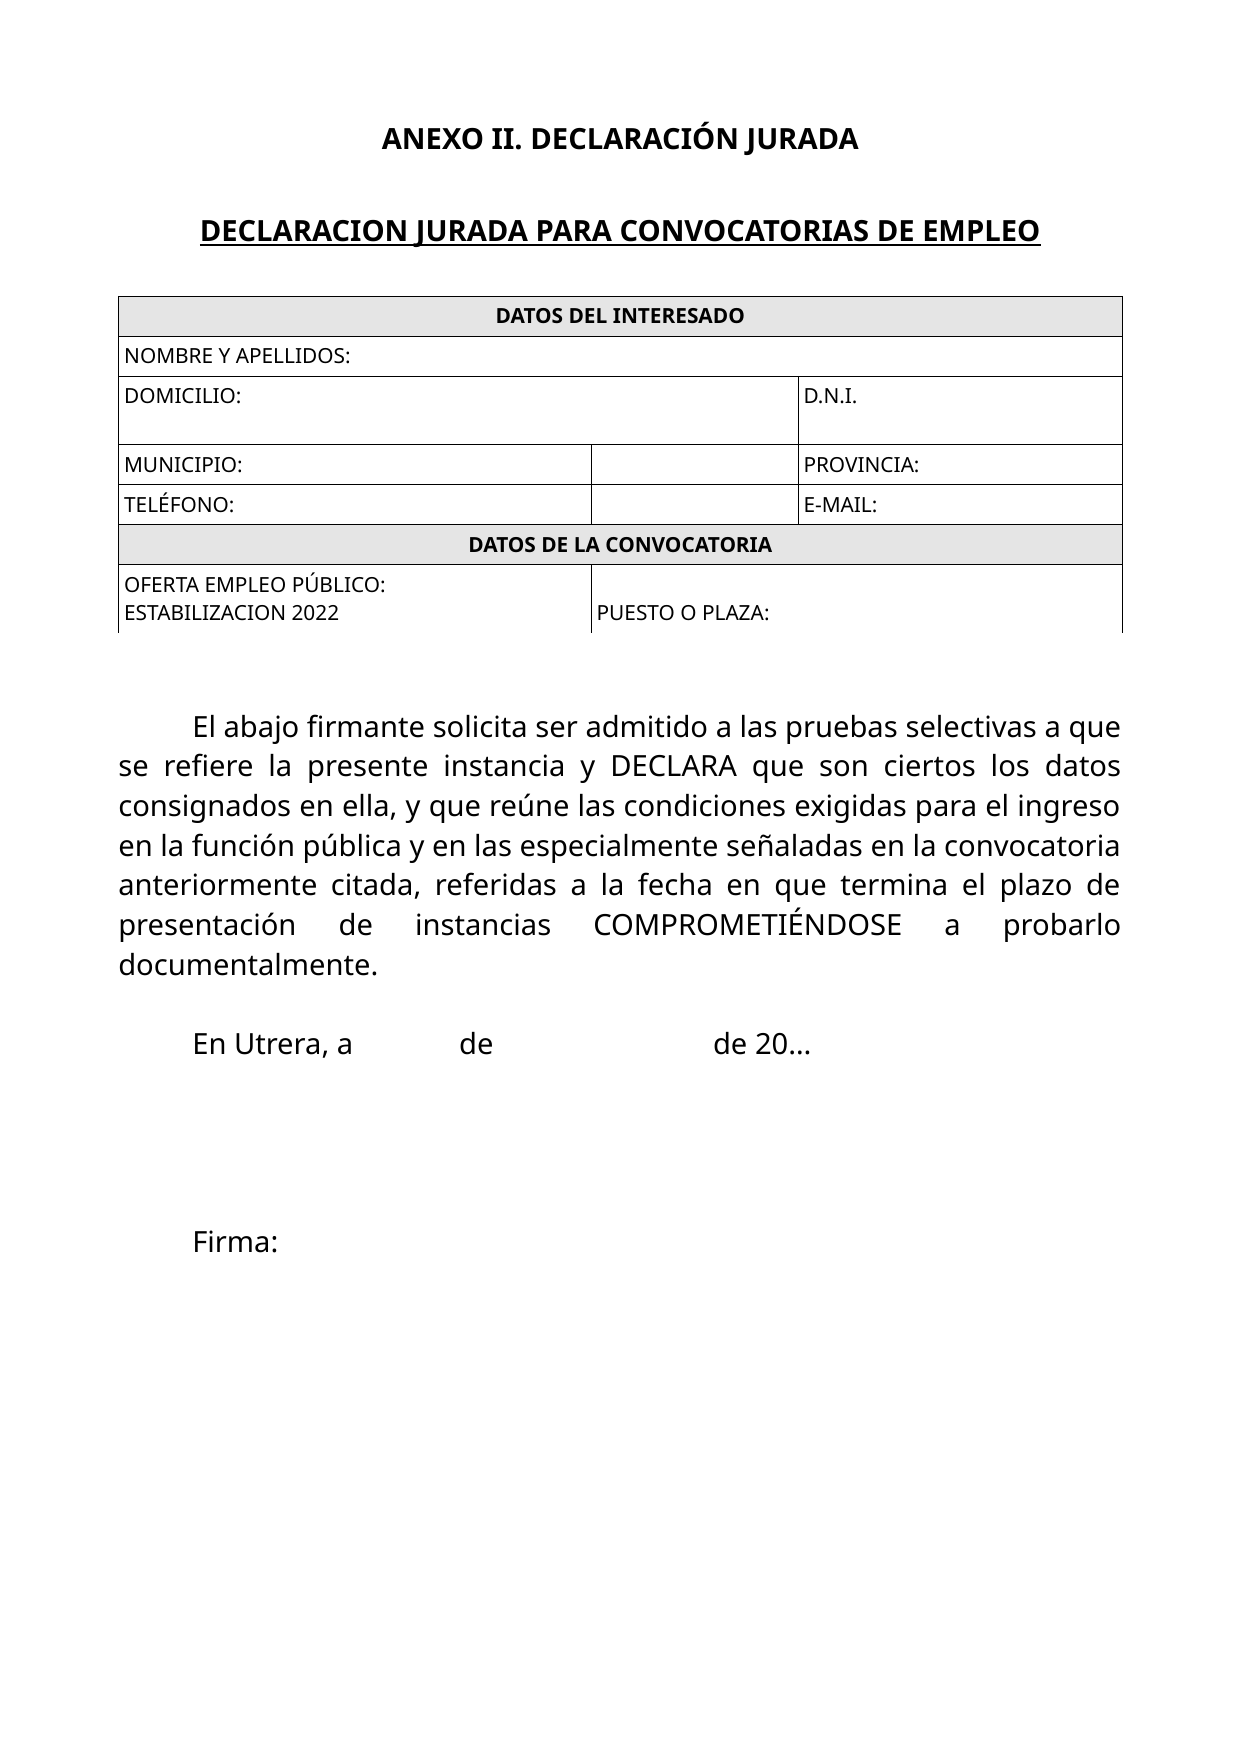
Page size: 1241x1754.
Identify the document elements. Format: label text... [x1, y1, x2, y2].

table_cell [592, 485, 798, 524]
table_cell PROVINCIA: [799, 445, 1122, 484]
text Firma: [118, 1222, 1122, 1261]
table_cell TELÉFONO: [119, 485, 591, 524]
text DECLARACION JURADA PARA CONVOCATORIAS DE EMPLEO [118, 210, 1122, 250]
table_cell E-MAIL: [799, 485, 1122, 524]
text ANEXO II. DECLARACIÓN JURADA [118, 118, 1122, 158]
table_header DATOS DEL INTERESADO [119, 297, 1122, 336]
text En Utrera, a de de 20… [118, 1023, 1122, 1063]
table_cell DOMICILIO: [119, 377, 798, 444]
text El abajo firmante solicita ser admitido a las pruebas selectivas a que se refiere la presente instancia y DECLARA que son ciertos los datos consignados en ella, y que reúne las condiciones exigidas para el ingreso en la función pública y en las especialmente señaladas en la convocatoria anteriormente citada, referidas a la fecha en que termina el plazo de presentación de instancias COMPROMETIÉNDOSE a probarlo documentalmente. [118, 706, 1122, 984]
table_cell [592, 445, 798, 484]
table_cell DATOS DE LA CONVOCATORIA [119, 525, 1122, 564]
table_cell MUNICIPIO: [119, 445, 591, 484]
table_cell NOMBRE Y APELLIDOS: [119, 337, 1122, 376]
table_cell OFERTA EMPLEO PÚBLICO: ESTABILIZACION 2022 [119, 565, 591, 633]
table_cell D.N.I. [799, 377, 1122, 444]
table_cell PUESTO O PLAZA: [592, 565, 1122, 633]
